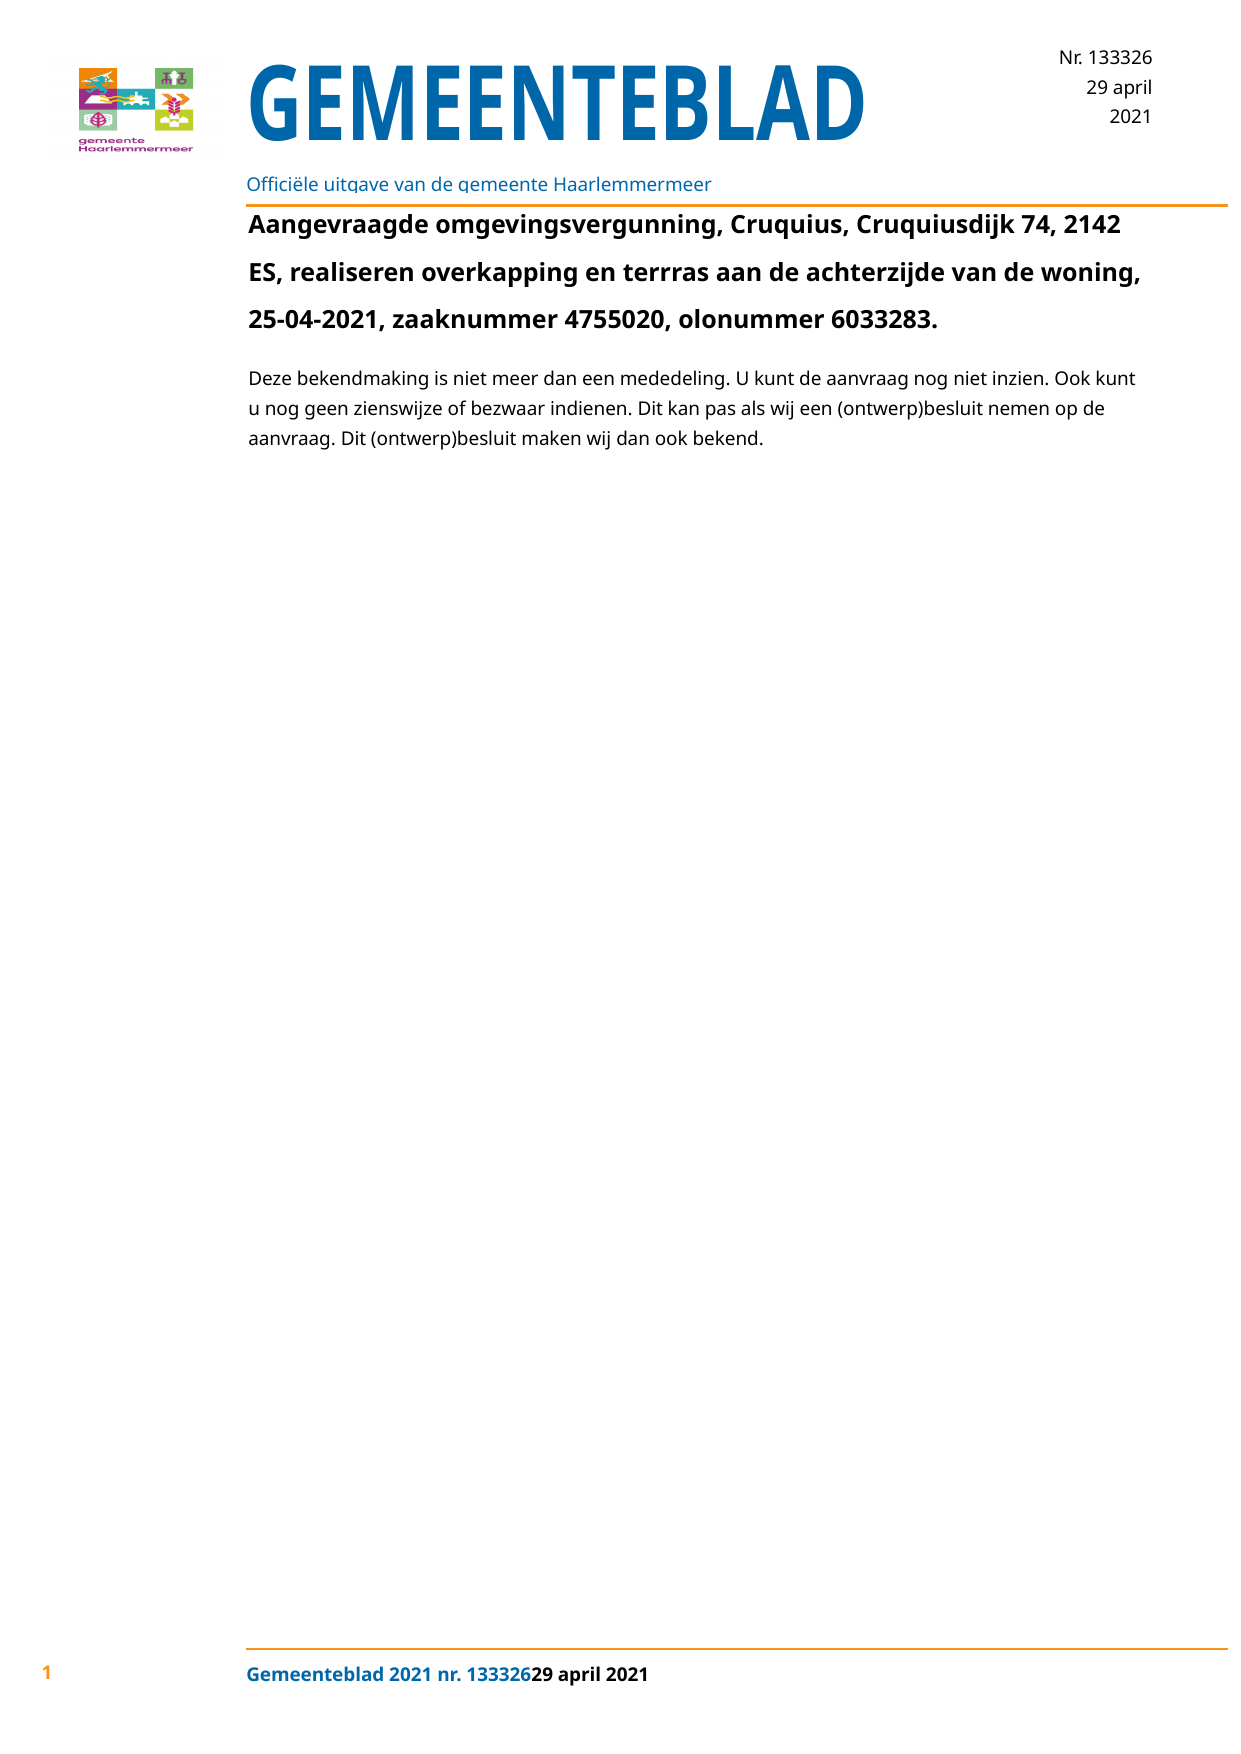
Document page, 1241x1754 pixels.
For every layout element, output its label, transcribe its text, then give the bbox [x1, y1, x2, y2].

text Aangevraagde omgevingsvergunning, Cruquius, Cruquiusdijk 74, 2142 ES, realiseren overkapping en terrras aan de achterzijde van de woning, 25-04-2021, zaaknummer 4755020, olonummer 6033283. [248, 207, 1152, 336]
picture [41, 47, 231, 172]
text Deze bekendmaking is niet meer dan een mededeling. U kunt de aanvraag nog niet inzien. Ook kunt u nog geen zienswijze of bezwaar indienen. Dit kan pas als wij een (ontwerp)besluit nemen op de aanvraag. Dit (ontwerp)besluit maken wij dan ook bekend. [248, 366, 1152, 450]
